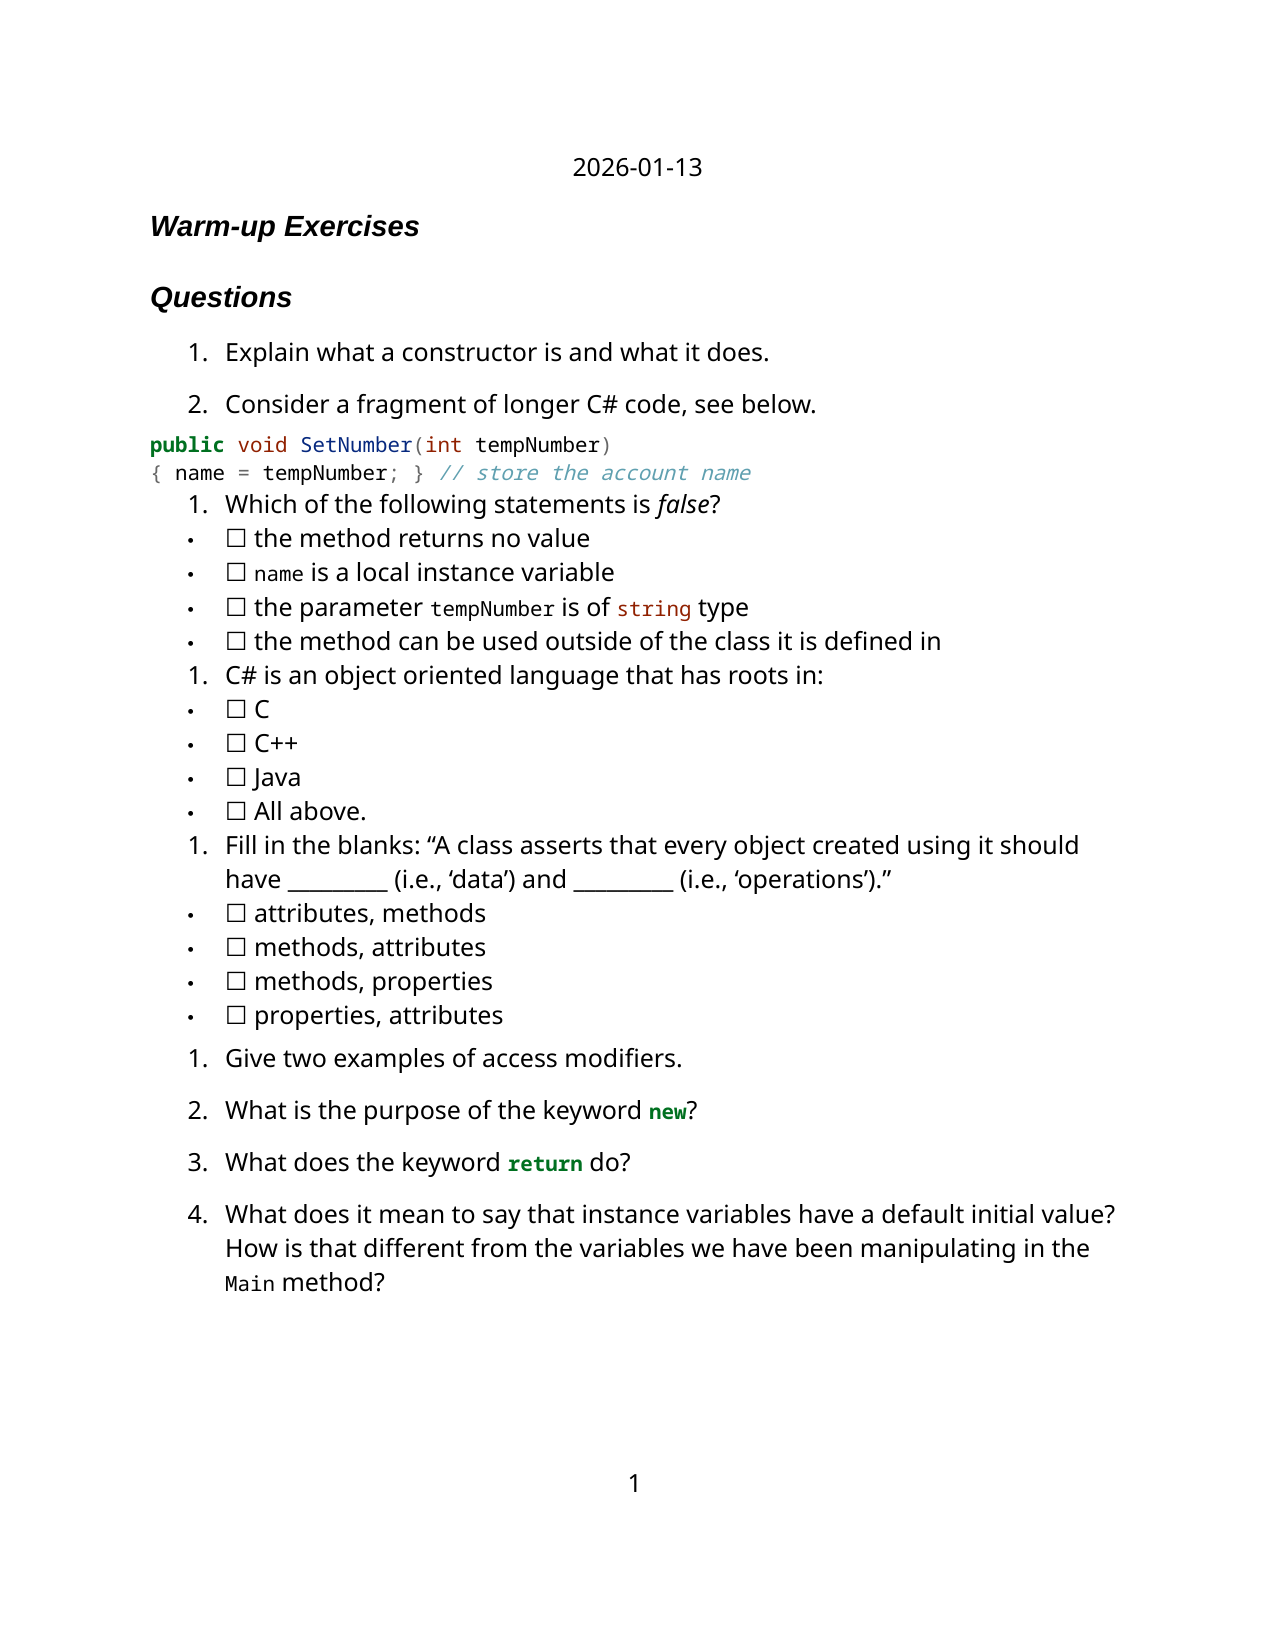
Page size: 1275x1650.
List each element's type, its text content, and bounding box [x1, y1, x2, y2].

list ☐ All above. [187, 793, 1125, 828]
list ☐ the method can be used outside of the class it is defined in [187, 623, 1125, 657]
text { name = tempNumber; } // store the account name [150, 458, 1125, 487]
list Fill in the blanks: “A class asserts that every object created using it should have _________ (i.e., ‘data’) and _________ (i.e., ‘operations’).” [187, 828, 1125, 896]
list C# is an object oriented language that has roots in: [187, 657, 1125, 691]
list Explain what a constructor is and what it does. [187, 335, 1125, 369]
list ☐ attributes, methods [187, 896, 1125, 930]
list Which of the following statements is false? [187, 487, 1125, 521]
list Give two examples of access modifiers. [187, 1041, 1125, 1075]
list What does the keyword return do? [187, 1145, 1125, 1179]
list ☐ C [187, 691, 1125, 725]
list ☐ name is a local instance variable [187, 555, 1125, 589]
list ☐ C++ [187, 725, 1125, 759]
list ☐ methods, properties [187, 964, 1125, 998]
list ☐ the method returns no value [187, 521, 1125, 555]
list What is the purpose of the keyword new? [187, 1093, 1125, 1127]
list Consider a fragment of longer C# code, see below. [187, 387, 1125, 421]
text public void SetNumber(int tempNumber) [150, 430, 1125, 458]
subtitle Warm-up Exercises [150, 209, 1125, 243]
text 2026-01-13 [150, 150, 1125, 184]
list ☐ the parameter tempNumber is of string type [187, 589, 1125, 623]
subtitle Questions [150, 280, 1125, 314]
list ☐ properties, attributes [187, 998, 1125, 1032]
list ☐ Java [187, 759, 1125, 793]
list ☐ methods, attributes [187, 930, 1125, 964]
list What does it mean to say that instance variables have a default initial value? How is that different from the variables we have been manipulating in the Main method? [187, 1197, 1125, 1299]
